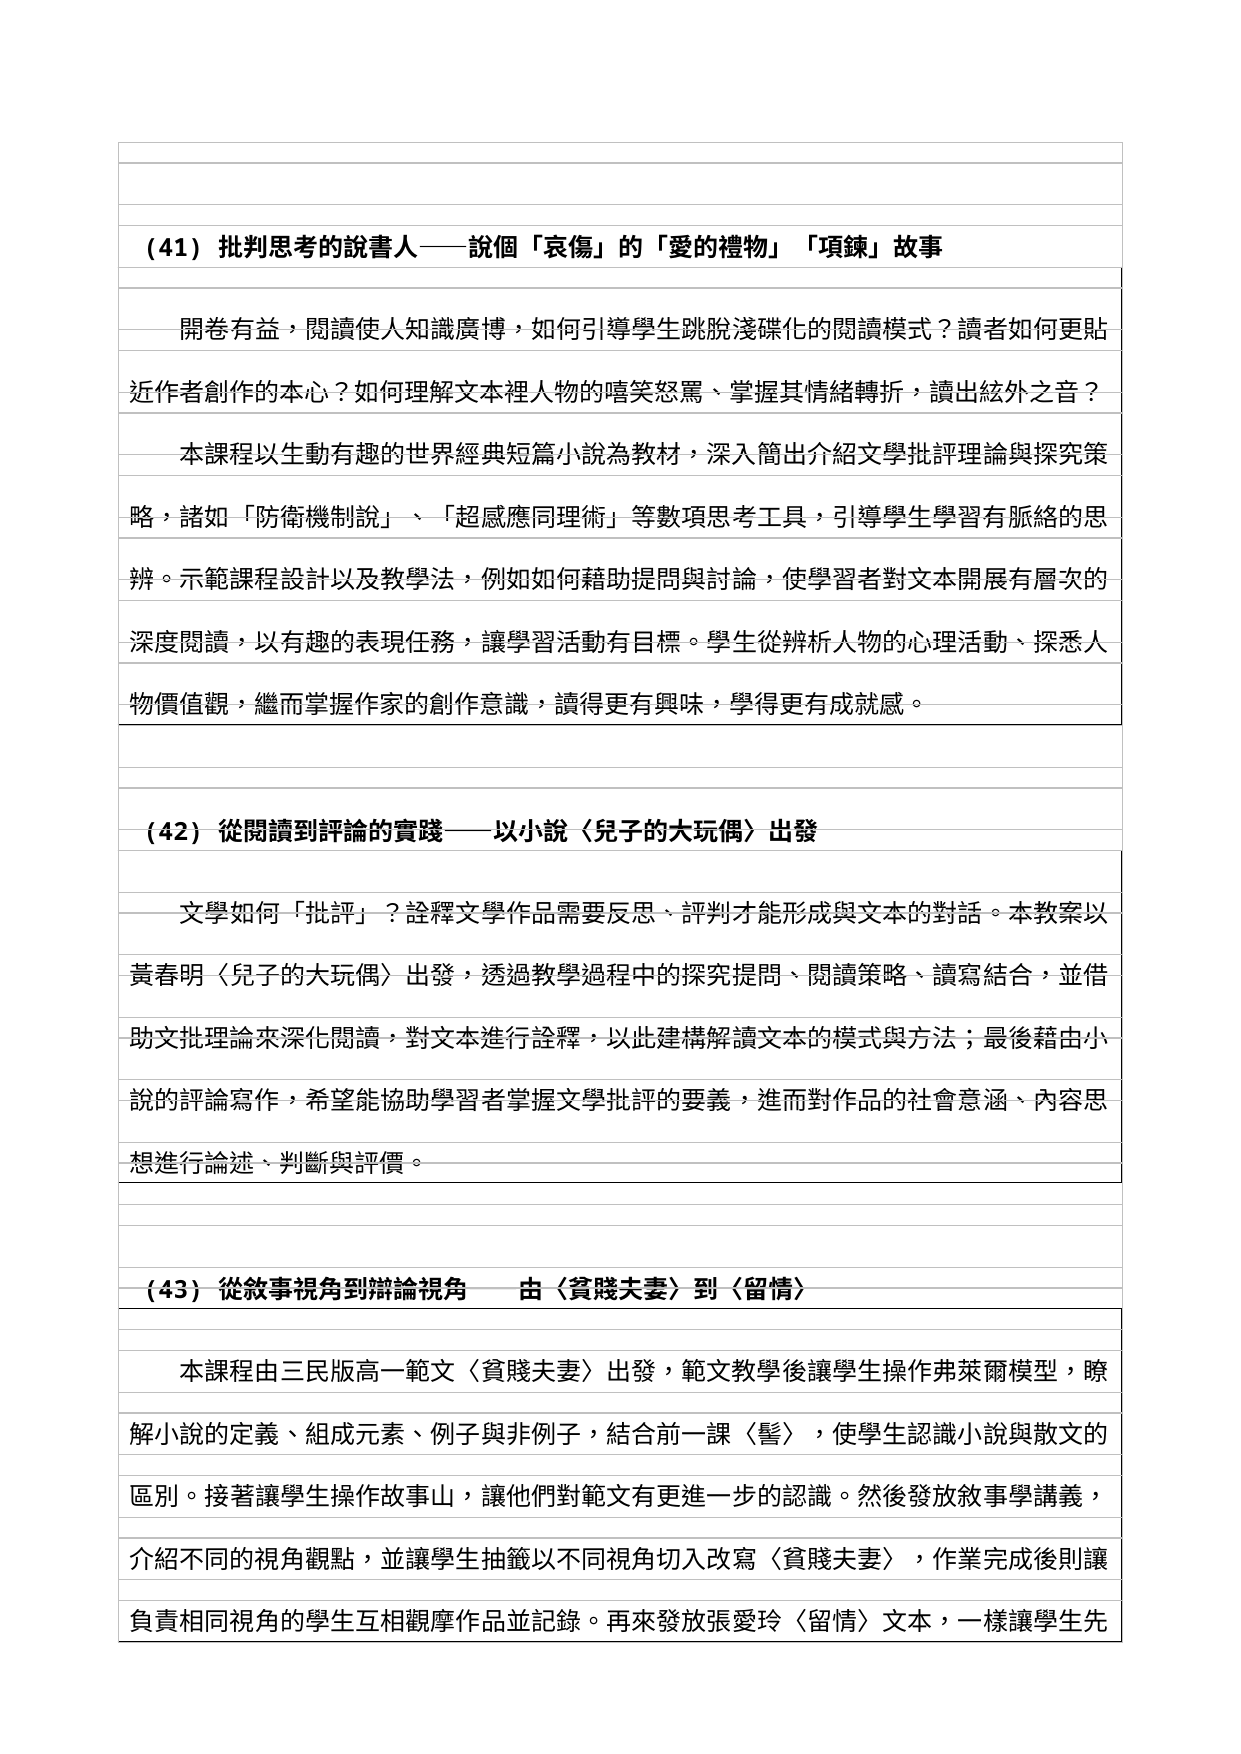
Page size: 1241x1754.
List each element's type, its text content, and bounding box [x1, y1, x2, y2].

text (42) 從閱讀到評論的實踐——以小說〈兒子的大玩偶〉出發 [119, 789, 1122, 829]
text (42) 從閱讀到評論的實踐——以小說〈兒子的大玩偶〉出發 [119, 830, 1122, 850]
text (43) 從敘事視角到辯論視角——由〈貧賤夫妻〉到〈留情〉 [119, 1246, 1122, 1267]
text (43) 從敘事視角到辯論視角——由〈貧賤夫妻〉到〈留情〉 [119, 1268, 1122, 1287]
table_header 本課程由三民版高一範文〈貧賤夫妻〉出發，範文教學後讓學生操作弗萊爾模型，瞭解小說的定義、組成元素、例子與非例子，結合前一課〈髻〉，使學生認識小說與散文的區別。接著讓學生操作故事山，讓他們對範文有更進一步的認識。然後發放敘事學講義，介紹不同的視角觀點，並讓學生抽籤以不同視角切入改寫〈貧賤夫妻〉，作業完成後則讓負責相同視角的學生互相觀摩作品並記錄。再來發放張愛玲〈留情〉文本，一樣讓學生先操作故事山與完成學習單，以對文本有更深入的瞭解，接著以「敦鳳與米先生是否真的相愛」為題，讓學生用自己的視角重新解讀文本中人物的心態，並進行辯論比賽。辯論賽後由三名國文教師輪流講評，並與學生共同投票選擇勝方及最佳辯士，最後發予參與者活動證明。張愛玲善寫情感與人性，從標題的〈留情〉到內文中敦鳳與米先生的互動都有多重解讀性，恰好可做為學生的進階教材，使他們從不同視角去切入文本人物的行為與內心，並藉著辯論賽使他們更進一步用自己的視角重新解讀文中的人物，理解更複雜的視角交錯，為之後的小說詮釋建立基礎，可以說是從文本視角轉換到學生的個人視角，故將教案題目命名為從敘事視角到辯論視角。 [119, 1309, 1121, 1329]
text (41) 批判思考的說書人——說個「哀傷」的「愛的禮物」「項鍊」故事 [119, 226, 1122, 267]
text (43) 從敘事視角到辯論視角——由〈貧賤夫妻〉到〈留情〉 [119, 1289, 1122, 1308]
table_header 文學如何「批評」？詮釋文學作品需要反思、評判才能形成與文本的對話。本教案以黃春明〈兒子的大玩偶〉出發，透過教學過程中的探究提問、閱讀策略、讀寫結合，並借助文批理論來深化閱讀，對文本進行詮釋，以此建構解讀文本的模式與方法；最後藉由小說的評論寫作，希望能協助學習者掌握文學批評的要義，進而對作品的社會意涵、內容思想進行論述、判斷與評價。 [119, 851, 1121, 892]
text [119, 205, 1122, 225]
table_header 開卷有益，閱讀使人知識廣博，如何引導學生跳脫淺碟化的閱讀模式？讀者如何更貼近作者創作的本心？如何理解文本裡人物的嘻笑怒罵、掌握其情緒轉折，讀出絃外之音？ 本課程以生動有趣的世界經典短篇小說為教材，深入簡出介紹文學批評理論與探究策略，諸如「防衛機制說」、「超感應同理術」等數項思考工具，引導學生學習有脈絡的思辨。示範課程設計以及教學法，例如如何藉助提問與討論，使學習者對文本開展有層次的深度閱讀，以有趣的表現任務，讓學習活動有目標。學生從辨析人物的心理活動、探悉人物價值觀，繼而掌握作家的創作意識，讀得更有興味，學得更有成就感。 [119, 268, 1121, 287]
